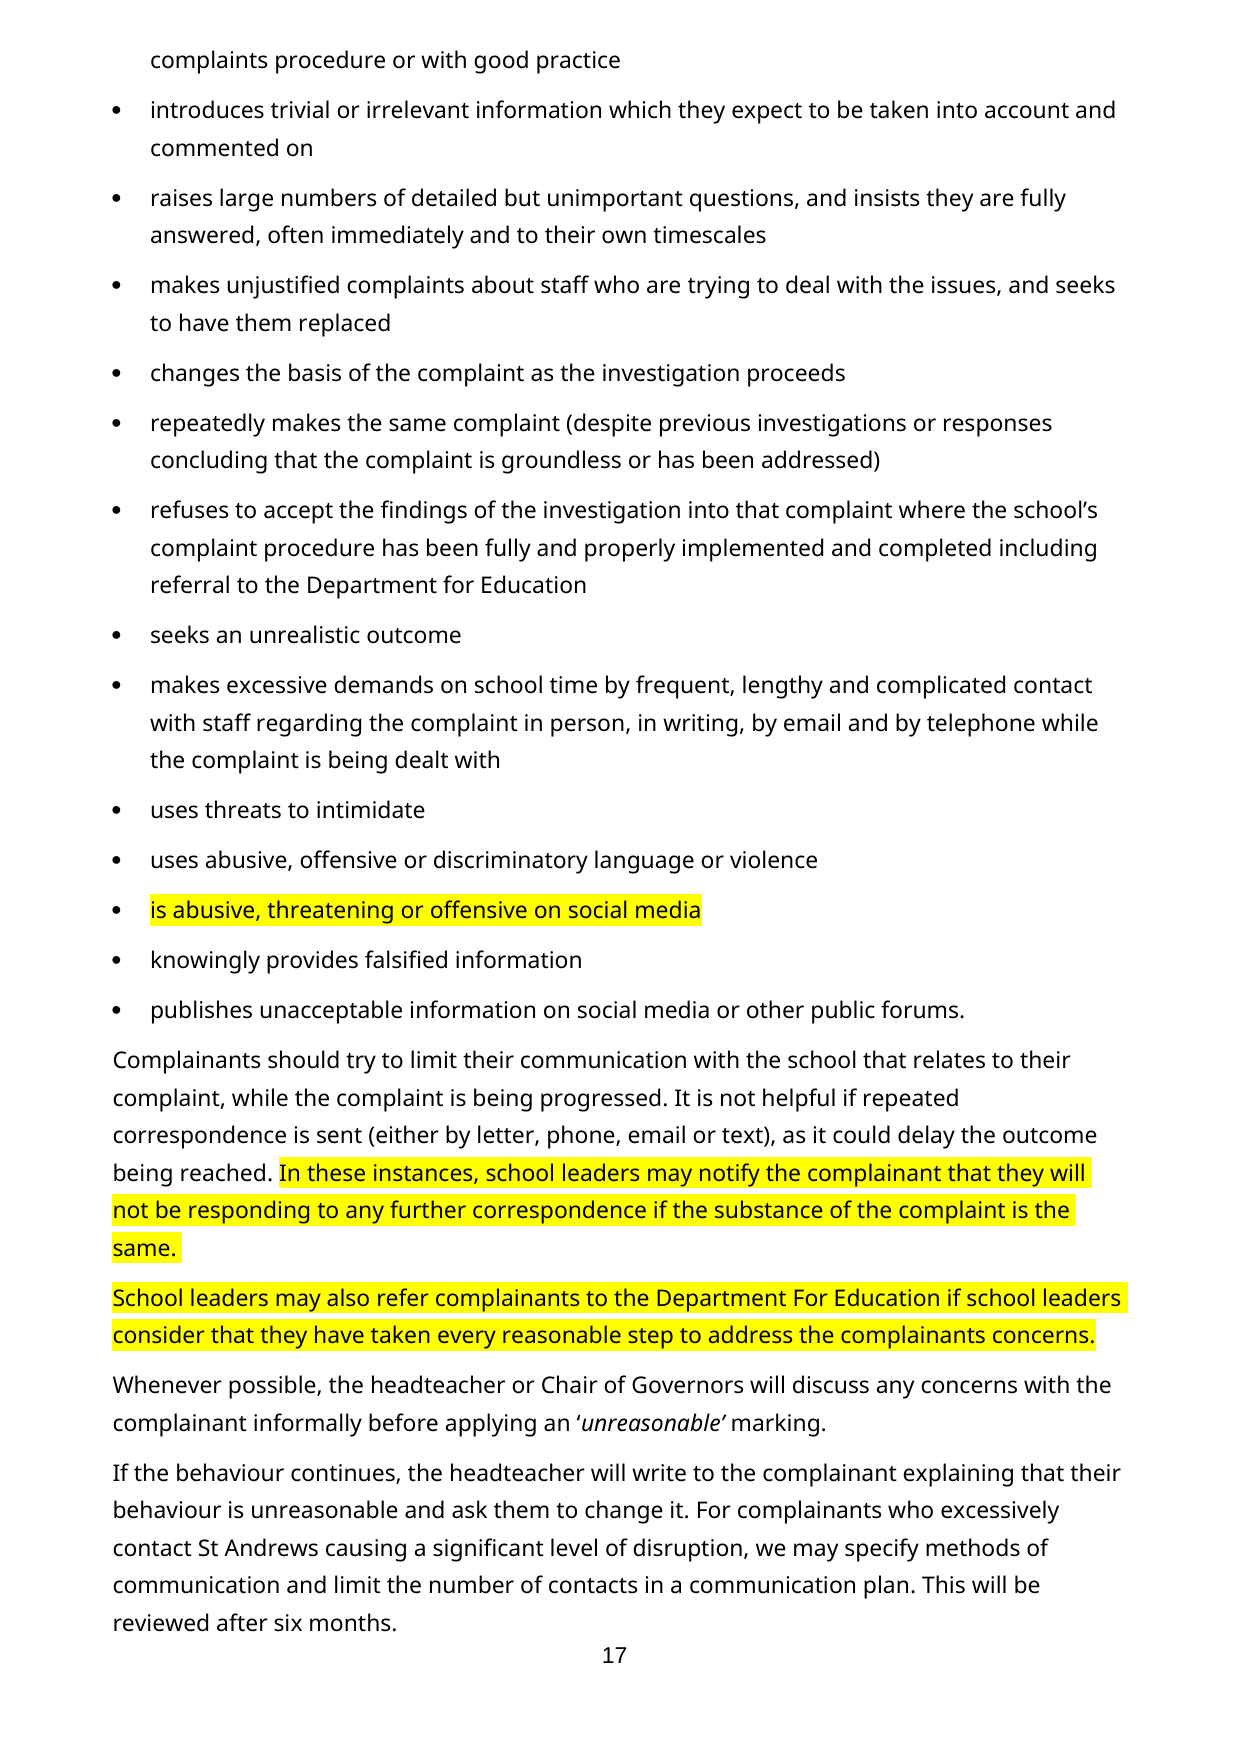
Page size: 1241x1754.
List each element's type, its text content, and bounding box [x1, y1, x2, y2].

list complaints procedure or with good practice [112, 44, 1128, 76]
list uses threats to intimidate [112, 794, 1128, 826]
text School leaders may also refer complainants to the Department For Education if school leaders consider that they have taken every reasonable step to address the complainants concerns. [112, 1282, 1128, 1351]
list uses abusive, offensive or discriminatory language or violence [112, 844, 1128, 876]
list makes unjustified complaints about staff who are trying to deal with the issues, and seeks to have them replaced [112, 269, 1128, 338]
text If the behaviour continues, the headteacher will write to the complainant explaining that their behaviour is unreasonable and ask them to change it. For complainants who excessively contact St Andrews causing a significant level of disruption, we may specify methods of communication and limit the number of contacts in a communication plan. This will be reviewed after six months. [112, 1457, 1128, 1638]
list raises large numbers of detailed but unimportant questions, and insists they are fully answered, often immediately and to their own timescales [112, 182, 1128, 251]
list is abusive, threatening or offensive on social media [112, 894, 1128, 926]
list changes the basis of the complaint as the investigation proceeds [112, 357, 1128, 388]
list repeatedly makes the same complaint (despite previous investigations or responses concluding that the complaint is groundless or has been addressed) [112, 407, 1128, 476]
text Whenever possible, the headteacher or Chair of Governors will discuss any concerns with the complainant informally before applying an ‘unreasonable’ marking. [112, 1369, 1128, 1438]
text Complainants should try to limit their communication with the school that relates to their complaint, while the complaint is being progressed. It is not helpful if repeated correspondence is sent (either by letter, phone, email or text), as it could delay the outcome being reached. In these instances, school leaders may notify the complainant that they will not be responding to any further correspondence if the substance of the complaint is the same. [112, 1044, 1128, 1263]
list knowingly provides falsified information [112, 944, 1128, 976]
list seeks an unrealistic outcome [112, 619, 1128, 651]
list makes excessive demands on school time by frequent, lengthy and complicated contact with staff regarding the complaint in person, in writing, by email and by telephone while the complaint is being dealt with [112, 669, 1128, 776]
list refuses to accept the findings of the investigation into that complaint where the school’s complaint procedure has been fully and properly implemented and completed including referral to the Department for Education [112, 494, 1128, 601]
list publishes unacceptable information on social media or other public forums. [112, 994, 1128, 1026]
list introduces trivial or irrelevant information which they expect to be taken into account and commented on [112, 94, 1128, 163]
